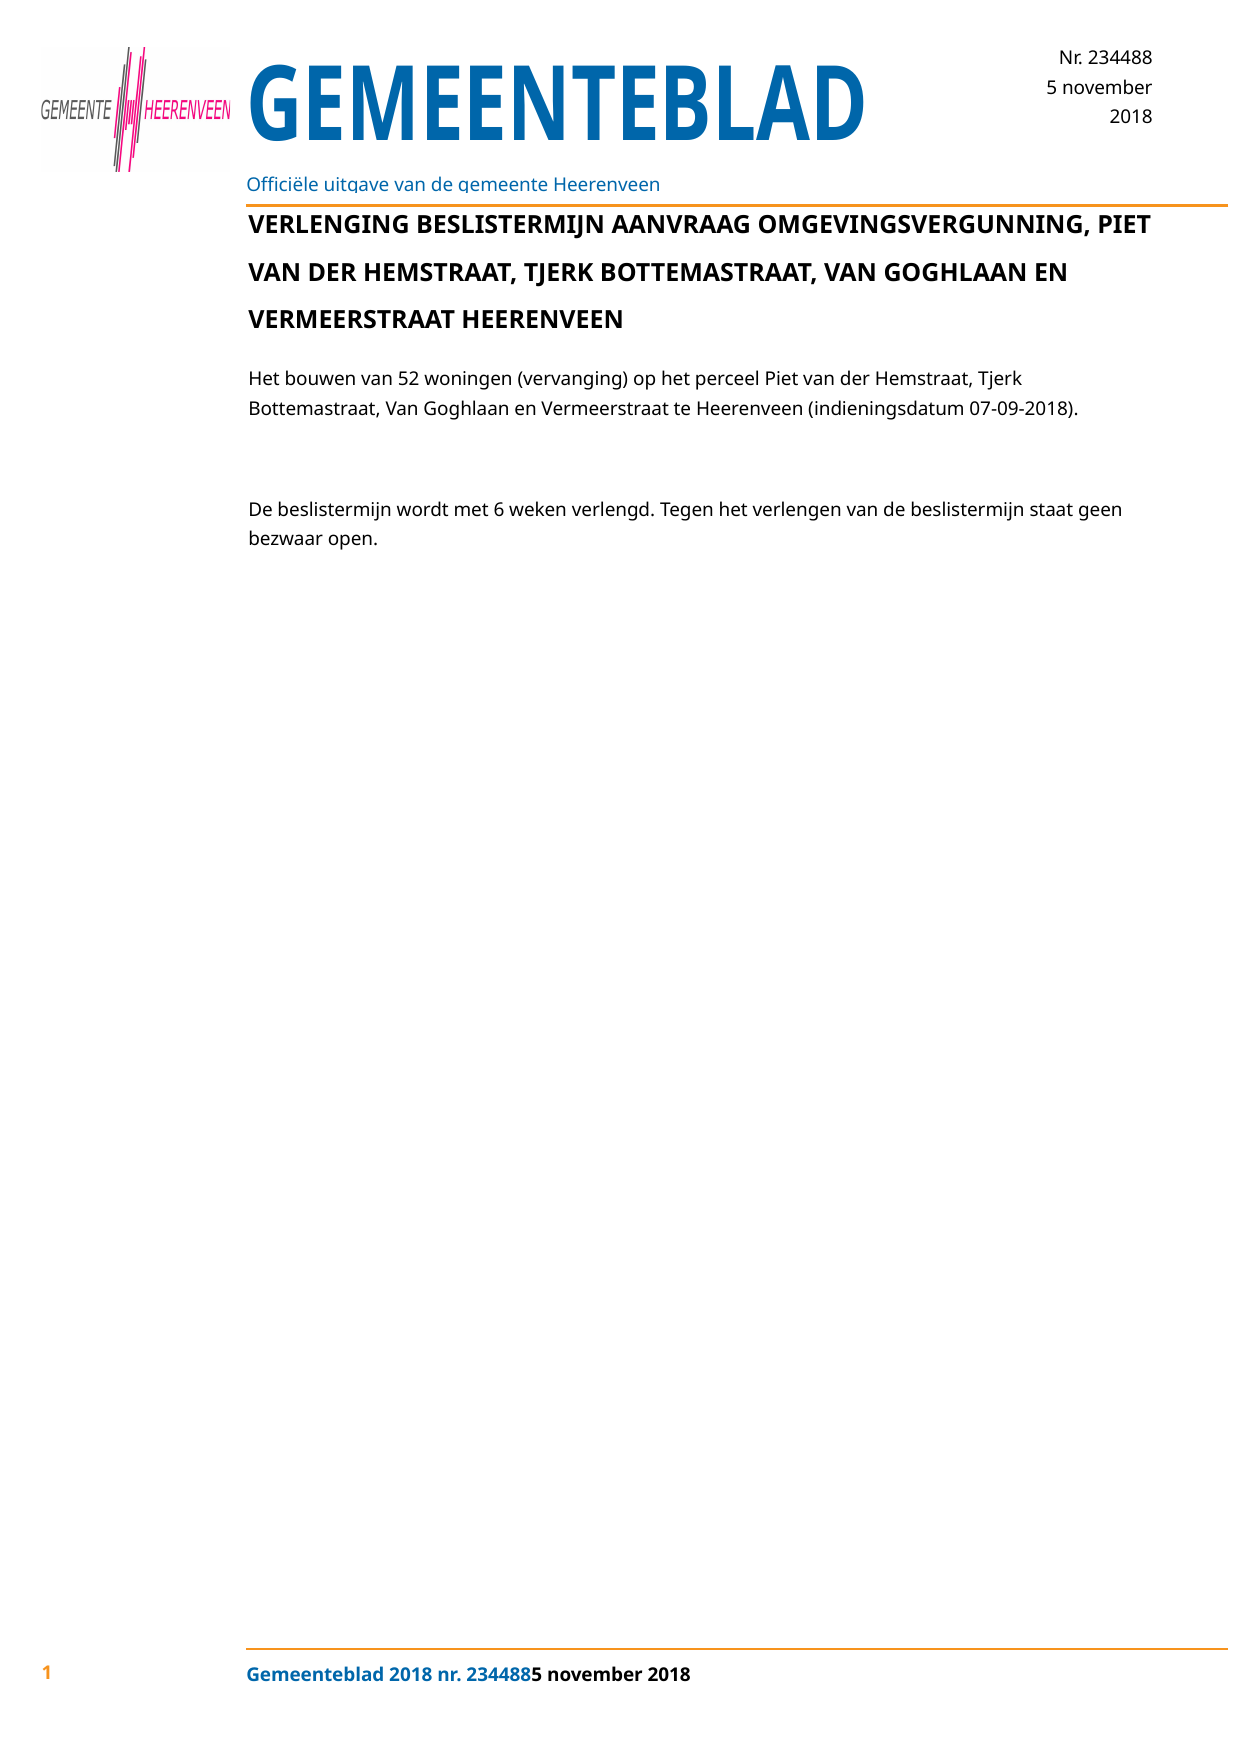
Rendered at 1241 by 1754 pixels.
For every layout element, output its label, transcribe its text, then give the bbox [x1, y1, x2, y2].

text De beslistermijn wordt met 6 weken verlengd. Tegen het verlengen van de beslistermijn staat geen bezwaar open. [248, 496, 1152, 551]
picture [41, 47, 231, 172]
text VERLENGING BESLISTERMIJN AANVRAAG OMGEVINGSVERGUNNING, PIET VAN DER HEMSTRAAT, TJERK BOTTEMASTRAAT, VAN GOGHLAAN EN VERMEERSTRAAT HEERENVEEN [248, 207, 1152, 336]
text Het bouwen van 52 woningen (vervanging) op het perceel Piet van der Hemstraat, Tjerk Bottemastraat, Van Goghlaan en Vermeerstraat te Heerenveen (indieningsdatum 07-09-2018). [248, 366, 1152, 421]
